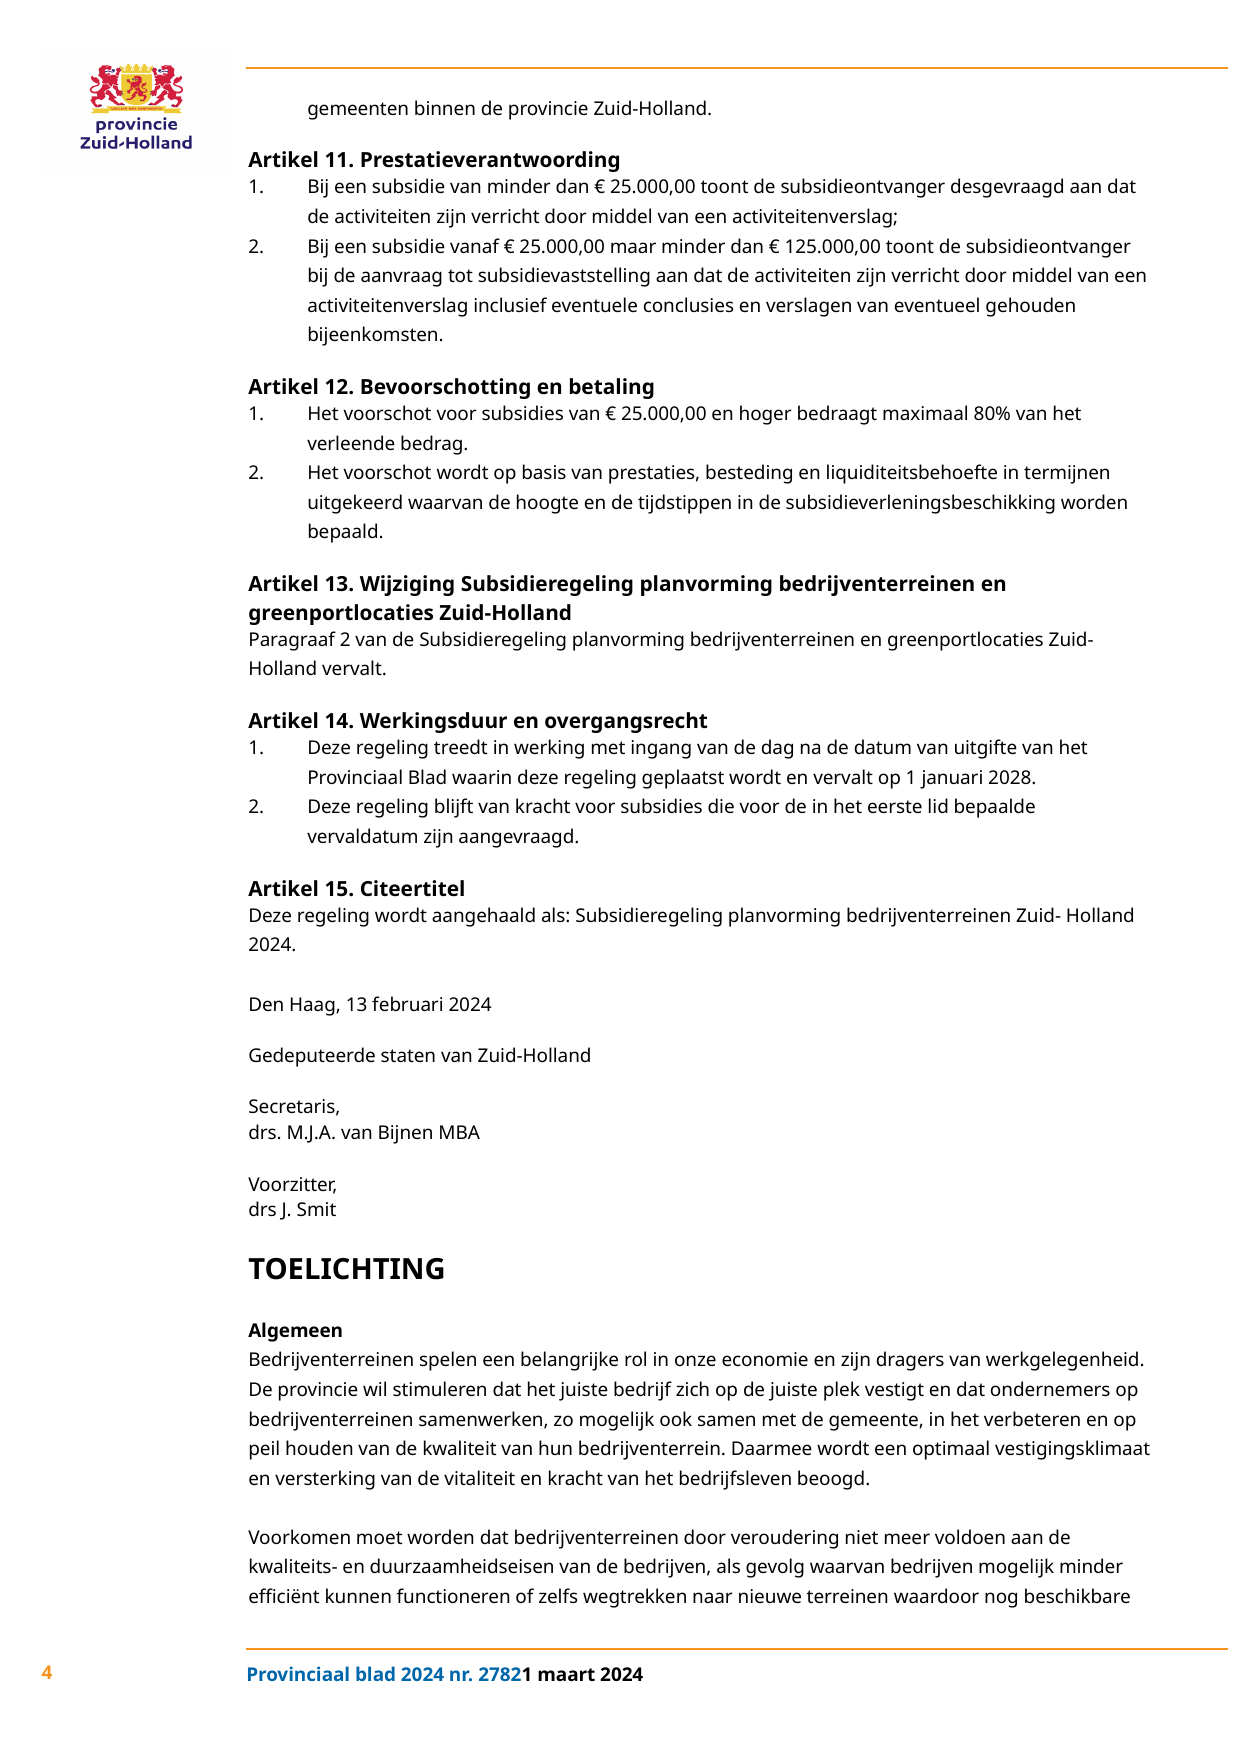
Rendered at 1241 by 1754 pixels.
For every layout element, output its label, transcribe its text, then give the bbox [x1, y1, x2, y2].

text Gedeputeerde staten van Zuid-Holland [248, 1042, 1152, 1068]
list Deze regeling treedt in werking met ingang van de dag na de datum van uitgifte van het Provinciaal Blad waarin deze regeling geplaatst wordt en vervalt op 1 januari 2028. [248, 734, 1152, 790]
text Artikel 15. Citeertitel [248, 874, 1152, 902]
list Het voorschot wordt op basis van prestaties, besteding en liquiditeitsbehoefte in termijnen uitgekeerd waarvan de hoogte en de tijdstippen in de subsidieverleningsbeschikking worden bepaald. [248, 459, 1152, 544]
list Bij een subsidie vanaf € 25.000,00 maar minder dan € 125.000,00 toont de subsidieontvanger bij de aanvraag tot subsidievaststelling aan dat de activiteiten zijn verricht door middel van een activiteitenverslag inclusief eventuele conclusies en verslagen van eventueel gehouden bijeenkomsten. [248, 233, 1152, 347]
text Deze regeling wordt aangehaald als: Subsidieregeling planvorming bedrijventerreinen Zuid- Holland 2024. [248, 902, 1152, 957]
text Artikel 13. Wijziging Subsidieregeling planvorming bedrijventerreinen en greenportlocaties Zuid-Holland [248, 569, 1152, 626]
text drs. M.J.A. van Bijnen MBA [248, 1119, 1152, 1145]
text Artikel 14. Werkingsduur en overgangsrecht [248, 706, 1152, 734]
text Voorzitter, [248, 1171, 1152, 1197]
text Secretaris, [248, 1094, 1152, 1119]
text Artikel 12. Bevoorschotting en betaling [248, 372, 1152, 400]
list gemeenten binnen de provincie Zuid-Holland. [248, 95, 1152, 121]
list Bij een subsidie van minder dan € 25.000,00 toont de subsidieontvanger desgevraagd aan dat de activiteiten zijn verricht door middel van een activiteitenverslag; [248, 174, 1152, 229]
list Deze regeling blijft van kracht voor subsidies die voor de in het eerste lid bepaalde vervaldatum zijn aangevraagd. [248, 794, 1152, 849]
text Den Haag, 13 februari 2024 [248, 991, 1152, 1017]
text Bedrijventerreinen spelen een belangrijke rol in onze economie en zijn dragers van werkgelegenheid. De provincie wil stimuleren dat het juiste bedrijf zich op de juiste plek vestigt en dat ondernemers op bedrijventerreinen samenwerken, zo mogelijk ook samen met de gemeente, in het verbeteren en op peil houden van de kwaliteit van hun bedrijventerrein. Daarmee wordt een optimaal vestigingsklimaat en versterking van de vitaliteit en kracht van het bedrijfsleven beoogd. [248, 1347, 1152, 1491]
text Artikel 11. Prestatieverantwoording [248, 145, 1152, 174]
text Voorkomen moet worden dat bedrijventerreinen door veroudering niet meer voldoen aan de kwaliteits- en duurzaamheidseisen van de bedrijven, als gevolg waarvan bedrijven mogelijk minder efficiënt kunnen functioneren of zelfs wegtrekken naar nieuwe terreinen waardoor nog beschikbare [248, 1524, 1152, 1609]
text Paragraaf 2 van de Subsidieregeling planvorming bedrijventerreinen en greenportlocaties Zuid-Holland vervalt. [248, 626, 1152, 681]
picture [41, 47, 231, 172]
list Het voorschot voor subsidies van € 25.000,00 en hoger bedraagt maximaal 80% van het verleende bedrag. [248, 400, 1152, 456]
text drs J. Smit [248, 1197, 1152, 1222]
text Algemeen [248, 1317, 1152, 1343]
text TOELICHTING [248, 1248, 1152, 1288]
